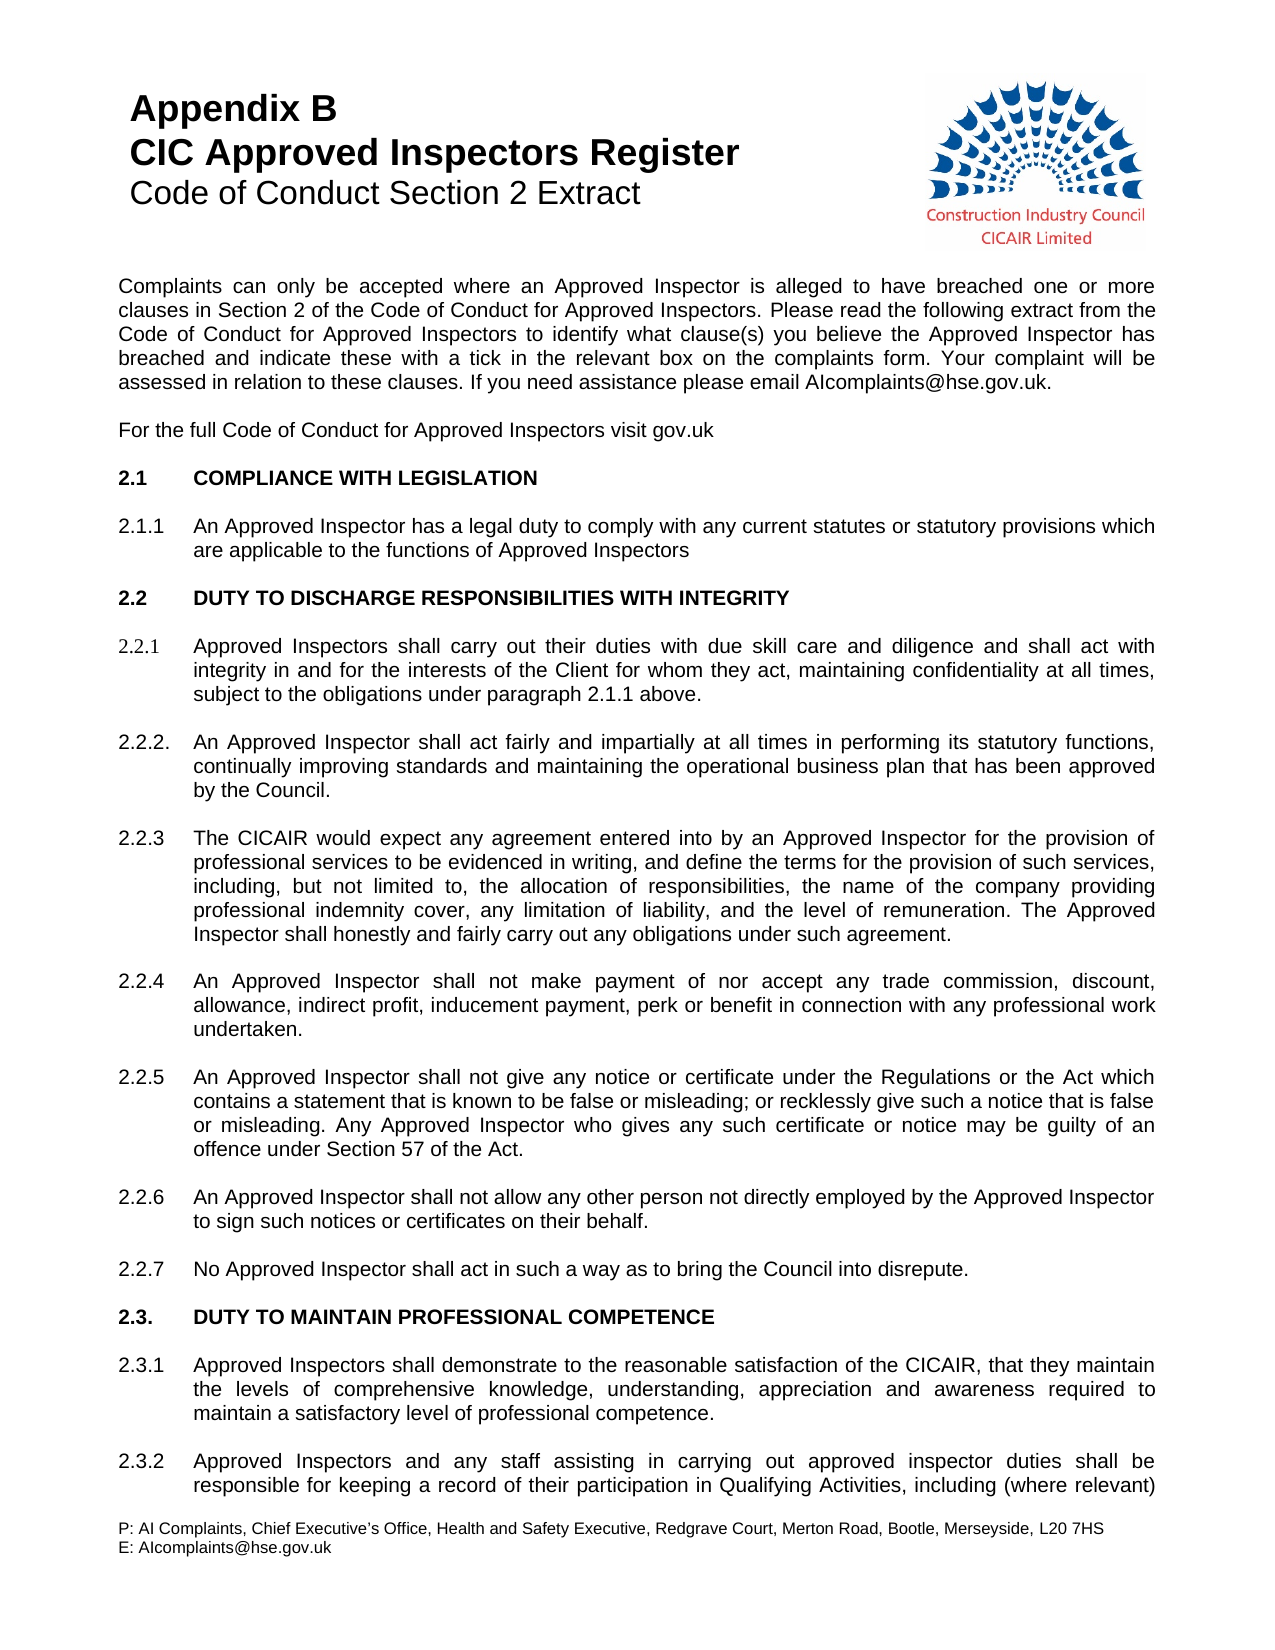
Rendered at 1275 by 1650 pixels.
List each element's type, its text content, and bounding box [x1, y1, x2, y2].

list Approved Inspectors shall carry out their duties with due skill care and diligence and shall act with integrity in and for the interests of the Client for whom they act, maintaining confidentiality at all times, subject to the obligations under paragraph 2.1.1 above. [118, 634, 1157, 706]
text Complaints can only be accepted where an Approved Inspector is alleged to have breached one or more clauses in Section 2 of the Code of Conduct for Approved Inspectors. Please read the following extract from the Code of Conduct for Approved Inspectors to identify what clause(s) you believe the Approved Inspector has breached and indicate these with a tick in the relevant box on the complaints form. Your complaint will be assessed in relation to these clauses. If you need assistance please email AIcomplaints@hse.gov.uk. [118, 274, 1157, 394]
table_header Appendix B CIC Approved Inspectors Register Code of Conduct Section 2 Extract [118, 74, 841, 250]
text 2.2 DUTY TO DISCHARGE RESPONSIBILITIES WITH INTEGRITY [118, 586, 1157, 610]
table_header [1146, 74, 1157, 250]
list The CICAIR would expect any agreement entered into by an Approved Inspector for the provision of professional services to be evidenced in writing, and define the terms for the provision of such services, including, but not limited to, the allocation of responsibilities, the name of the company providing professional indemnity cover, any limitation of liability, and the level of remuneration. The Approved Inspector shall honestly and fairly carry out any obligations under such agreement. [118, 826, 1157, 945]
list An Approved Inspector has a legal duty to comply with any current statutes or statutory provisions which are applicable to the functions of Approved Inspectors [118, 514, 1157, 562]
text For the full Code of Conduct for Approved Inspectors visit gov.uk [118, 418, 1157, 442]
table_header [841, 74, 925, 250]
list No Approved Inspector shall act in such a way as to bring the Council into disrepute. [118, 1257, 1157, 1281]
list An Approved Inspector shall not give any notice or certificate under the Regulations or the Act which contains a statement that is known to be false or misleading; or recklessly give such a notice that is false or misleading. Any Approved Inspector who gives any such certificate or notice may be guilty of an offence under Section 57 of the Act. [118, 1065, 1157, 1161]
text 2.2.2. An Approved Inspector shall act fairly and impartially at all times in performing its statutory functions, continually improving standards and maintaining the operational business plan that has been approved by the Council. [118, 730, 1157, 802]
list Approved Inspectors and any staff assisting in carrying out approved inspector duties shall be responsible for keeping a record of their participation in Qualifying Activities, including (where relevant) [118, 1448, 1157, 1496]
text 2.1 COMPLIANCE WITH LEGISLATION [118, 466, 1157, 490]
text 2.3. DUTY TO MAINTAIN PROFESSIONAL COMPETENCE [118, 1305, 1157, 1329]
text 2.3.1 Approved Inspectors shall demonstrate to the reasonable satisfaction of the CICAIR, that they maintain the levels of comprehensive knowledge, understanding, appreciation and awareness required to maintain a satisfactory level of professional competence. [118, 1353, 1157, 1424]
text 2.2.6 An Approved Inspector shall not allow any other person not directly employed by the Approved Inspector to sign such notices or certificates on their behalf. [118, 1185, 1157, 1233]
text 2.2.4 An Approved Inspector shall not make payment of nor accept any trade commission, discount, allowance, indirect profit, inducement payment, perk or benefit in connection with any professional work undertaken. [118, 969, 1157, 1041]
